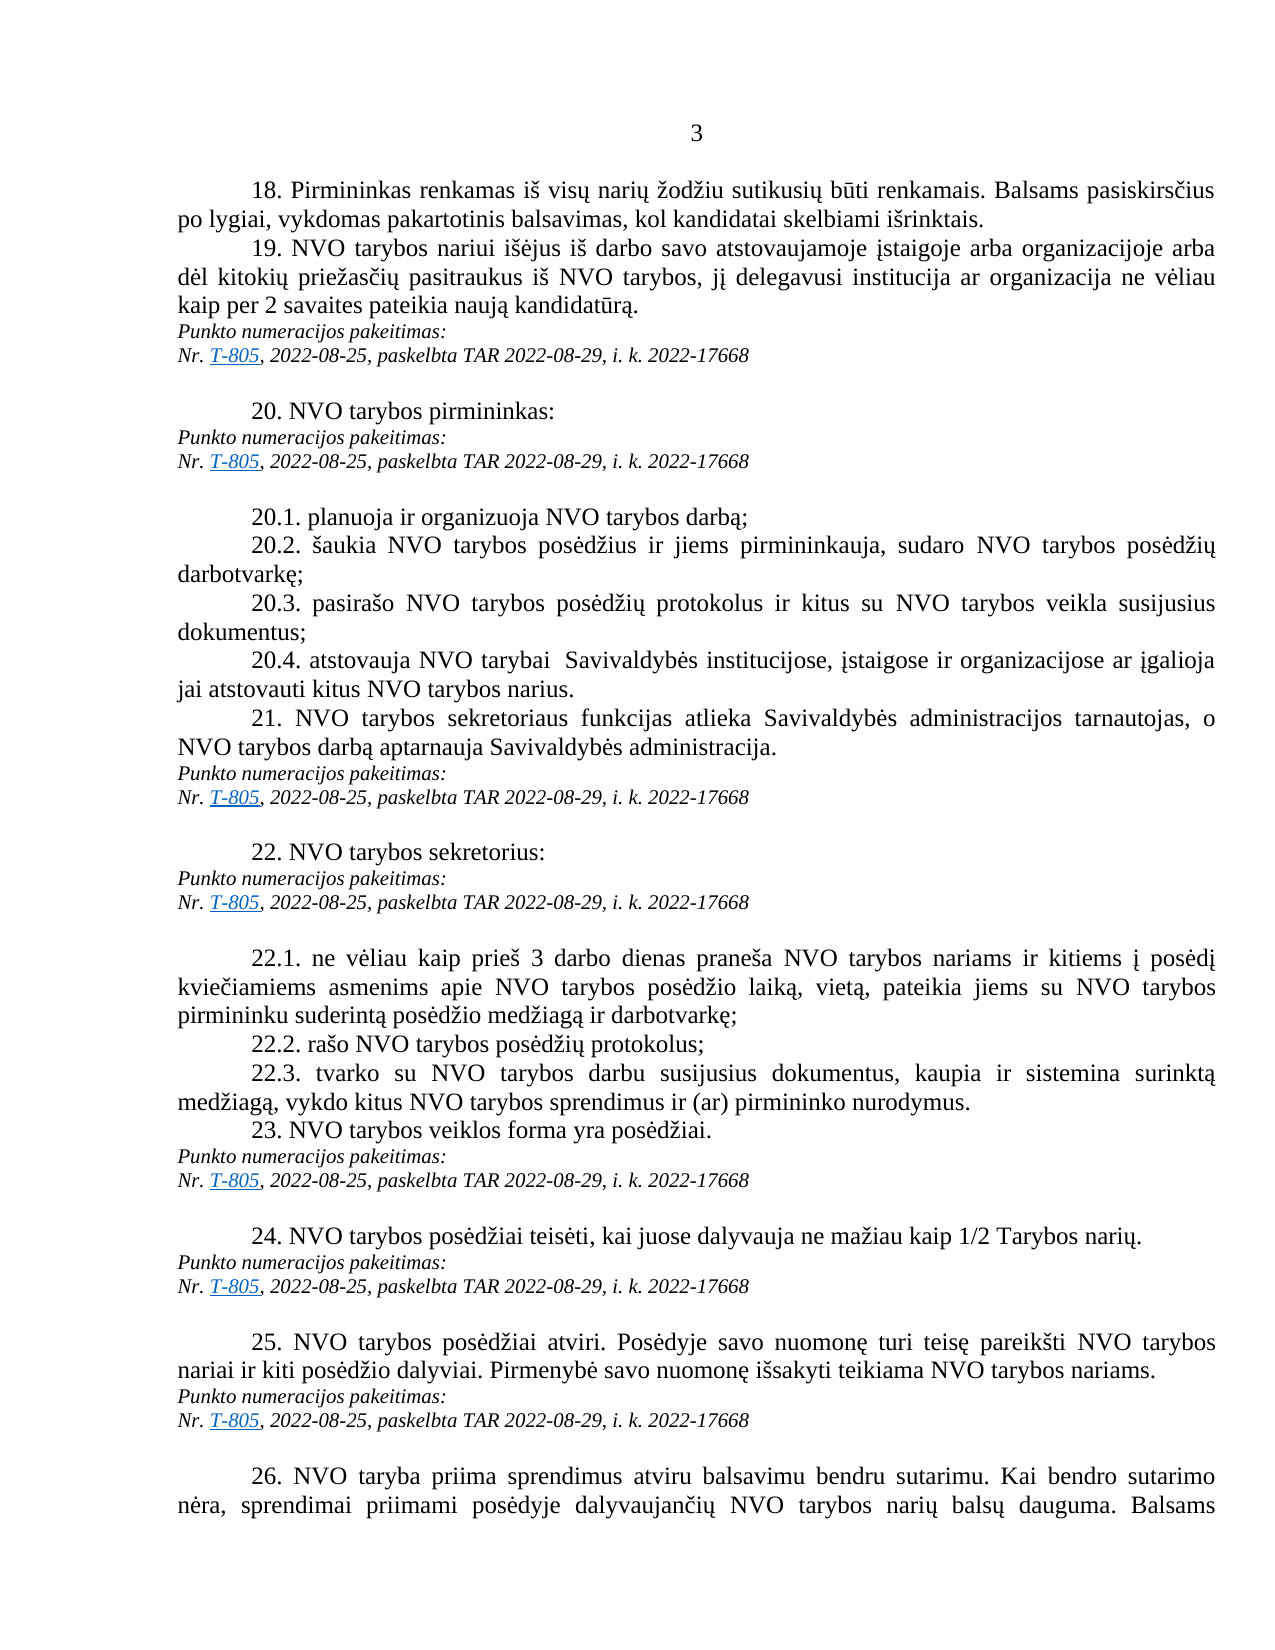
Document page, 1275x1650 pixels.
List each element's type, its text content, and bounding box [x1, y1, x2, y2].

text Punkto numeracijos pakeitimas: [177, 866, 1216, 890]
text 25. NVO tarybos posėdžiai atviri. Posėdyje savo nuomonę turi teisę pareikšti NVO tarybos nariai ir kiti posėdžio dalyviai. Pirmenybė savo nuomonę išsakyti teikiama NVO tarybos nariams. [177, 1327, 1216, 1384]
text 26. NVO taryba priima sprendimus atviru balsavimu bendru sutarimu. Kai bendro sutarimo nėra, sprendimai priimami posėdyje dalyvaujančių NVO tarybos narių balsų dauguma. Balsams [177, 1461, 1216, 1519]
text Punkto numeracijos pakeitimas: [177, 761, 1216, 785]
text Nr. T-805, 2022-08-25, paskelbta TAR 2022-08-29, i. k. 2022-17668 [177, 785, 1216, 809]
text 22.3. tvarko su NVO tarybos darbu susijusius dokumentus, kaupia ir sistemina surinktą medžiagą, vykdo kitus NVO tarybos sprendimus ir (ar) pirmininko nurodymus. [177, 1058, 1216, 1116]
text Punkto numeracijos pakeitimas: [177, 1144, 1216, 1168]
text 21. NVO tarybos sekretoriaus funkcijas atlieka Savivaldybės administracijos tarnautojas, o NVO tarybos darbą aptarnauja Savivaldybės administracija. [177, 703, 1216, 761]
text Punkto numeracijos pakeitimas: [177, 319, 1216, 343]
text 20.2. šaukia NVO tarybos posėdžius ir jiems pirmininkauja, sudaro NVO tarybos posėdžių darbotvarkę; [177, 531, 1216, 588]
text 20. NVO tarybos pirmininkas: [177, 396, 1216, 425]
text 19. NVO tarybos nariui išėjus iš darbo savo atstovaujamoje įstaigoje arba organizacijoje arba dėl kitokių priežasčių pasitraukus iš NVO tarybos, jį delegavusi institucija ar organizacija ne vėliau kaip per 2 savaites pateikia naują kandidatūrą. [177, 233, 1216, 319]
text Nr. T-805, 2022-08-25, paskelbta TAR 2022-08-29, i. k. 2022-17668 [177, 1274, 1216, 1298]
text Punkto numeracijos pakeitimas: [177, 1384, 1216, 1408]
text Nr. T-805, 2022-08-25, paskelbta TAR 2022-08-29, i. k. 2022-17668 [177, 1168, 1216, 1192]
text 20.4. atstovauja NVO tarybai Savivaldybės institucijose, įstaigose ir organizacijose ar įgalioja jai atstovauti kitus NVO tarybos narius. [177, 646, 1216, 703]
text Punkto numeracijos pakeitimas: [177, 425, 1216, 449]
text Punkto numeracijos pakeitimas: [177, 1250, 1216, 1274]
text Nr. T-805, 2022-08-25, paskelbta TAR 2022-08-29, i. k. 2022-17668 [177, 890, 1216, 914]
text Nr. T-805, 2022-08-25, paskelbta TAR 2022-08-29, i. k. 2022-17668 [177, 343, 1216, 367]
text Nr. T-805, 2022-08-25, paskelbta TAR 2022-08-29, i. k. 2022-17668 [177, 449, 1216, 473]
text Nr. T-805, 2022-08-25, paskelbta TAR 2022-08-29, i. k. 2022-17668 [177, 1408, 1216, 1432]
text 24. NVO tarybos posėdžiai teisėti, kai juose dalyvauja ne mažiau kaip 1/2 Tarybos narių. [177, 1221, 1216, 1250]
text 22.1. ne vėliau kaip prieš 3 darbo dienas praneša NVO tarybos nariams ir kitiems į posėdį kviečiamiems asmenims apie NVO tarybos posėdžio laiką, vietą, pateikia jiems su NVO tarybos pirmininku suderintą posėdžio medžiagą ir darbotvarkę; [177, 943, 1216, 1029]
text 20.3. pasirašo NVO tarybos posėdžių protokolus ir kitus su NVO tarybos veikla susijusius dokumentus; [177, 588, 1216, 646]
text 20.1. planuoja ir organizuoja NVO tarybos darbą; [177, 502, 1216, 531]
text 23. NVO tarybos veiklos forma yra posėdžiai. [177, 1116, 1216, 1144]
text 22.2. rašo NVO tarybos posėdžių protokolus; [177, 1029, 1216, 1058]
text 22. NVO tarybos sekretorius: [177, 837, 1216, 866]
text 18. Pirmininkas renkamas iš visų narių žodžiu sutikusių būti renkamais. Balsams pasiskirsčius po lygiai, vykdomas pakartotinis balsavimas, kol kandidatai skelbiami išrinktais. [177, 176, 1216, 233]
